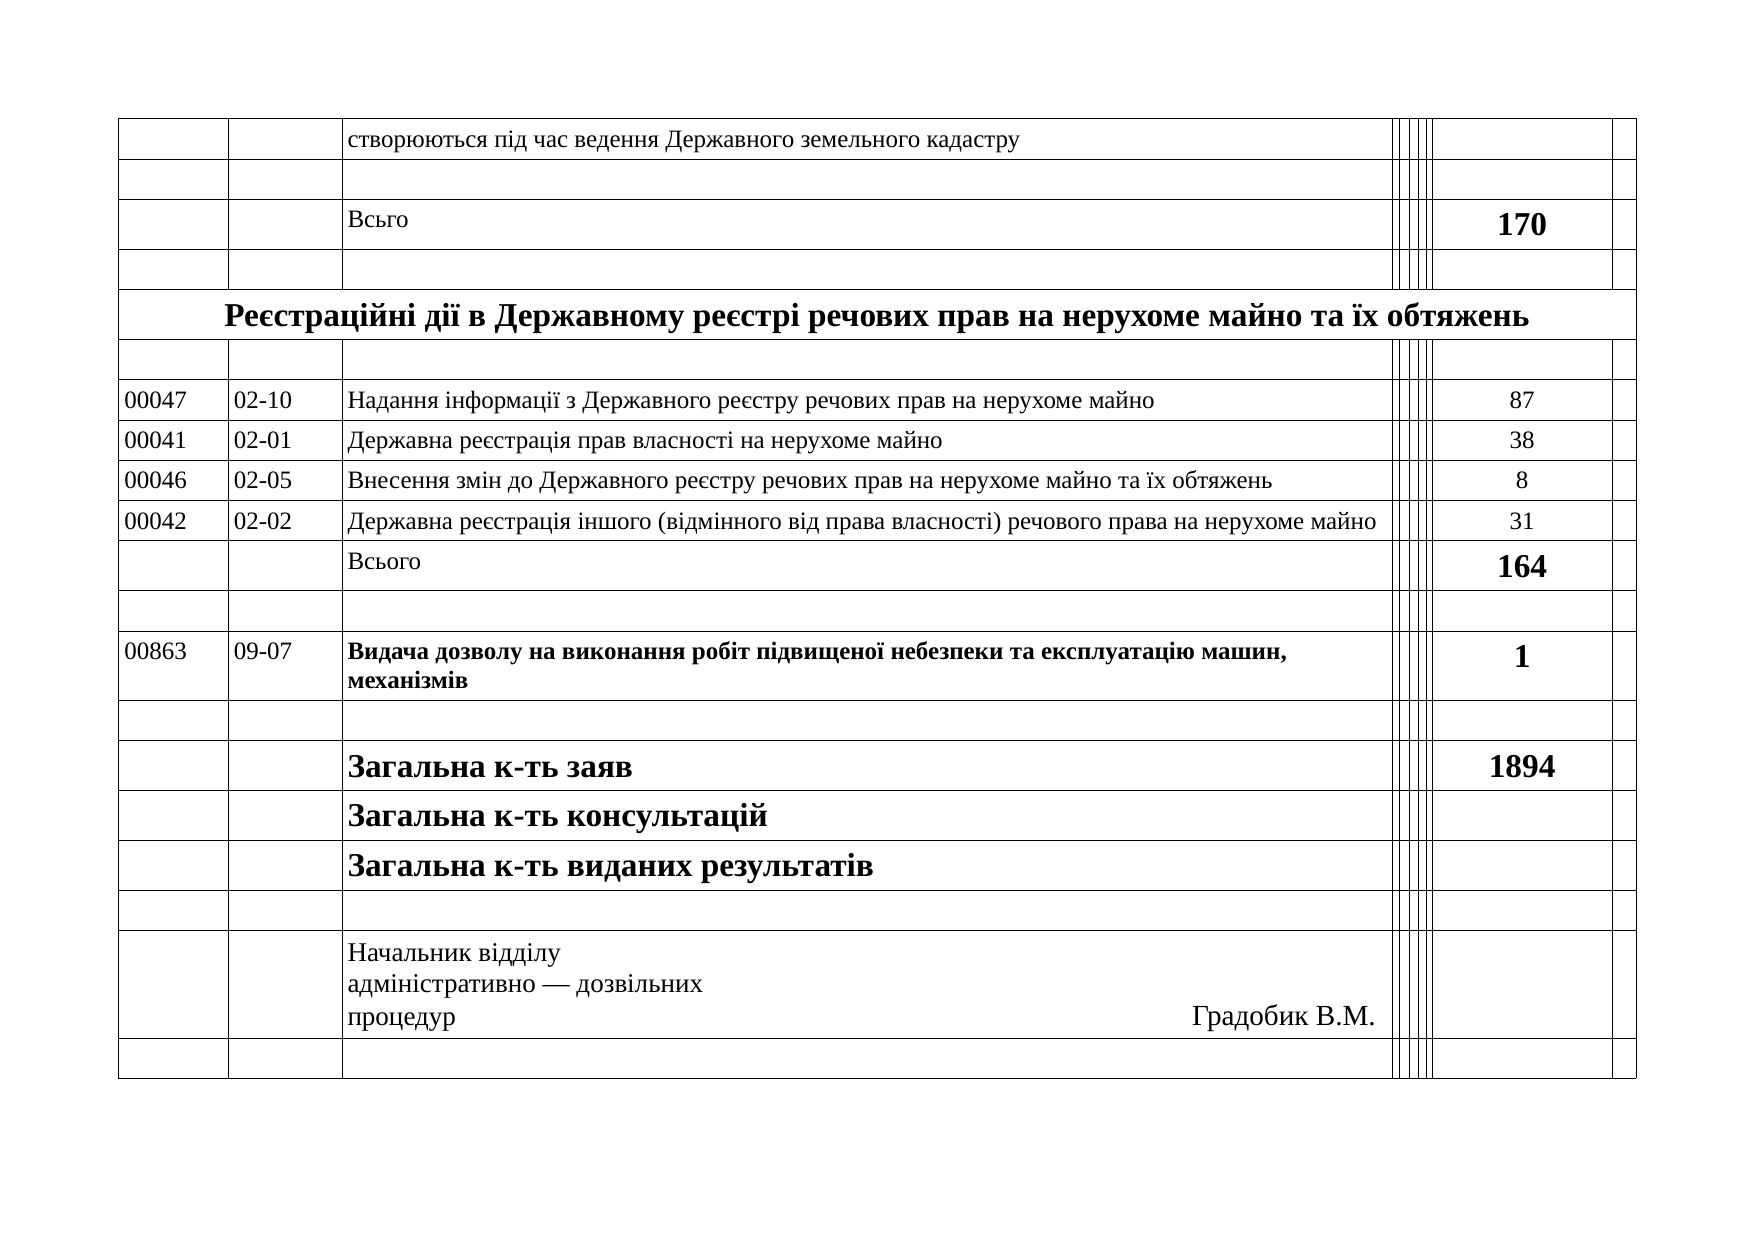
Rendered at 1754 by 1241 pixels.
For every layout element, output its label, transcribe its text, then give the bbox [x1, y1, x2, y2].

table_cell [1393, 791, 1399, 840]
table_cell [1400, 380, 1409, 419]
table_cell [1433, 791, 1612, 840]
table_cell Видача дозволу на виконання робіт підвищеної небезпеки та експлуатацію машин, механізмів [343, 632, 1392, 700]
table_cell 31 [1433, 501, 1612, 540]
table_cell [1393, 160, 1399, 199]
table_cell [343, 340, 1392, 379]
table_cell 00863 [119, 632, 228, 700]
table_cell [1419, 841, 1426, 890]
table_cell 09-07 [229, 632, 342, 700]
table_cell [1393, 461, 1399, 500]
table_cell [1410, 541, 1418, 590]
table_cell [1393, 741, 1399, 790]
table_cell [1427, 461, 1432, 500]
table_cell Реєстраційні дії в Державному реєстрі речових прав на нерухоме майно та їх обтяжень [119, 290, 1636, 339]
table_cell [343, 591, 1392, 631]
table_cell [119, 160, 228, 199]
table_cell [1393, 421, 1399, 460]
table_cell [119, 591, 228, 631]
table_cell Державна реєстрація прав власності на нерухоме майно [343, 421, 1392, 460]
table_cell [1400, 931, 1409, 1037]
table_cell [119, 250, 228, 289]
table_cell 1 [1433, 632, 1612, 700]
table_cell [1400, 250, 1409, 289]
table_cell [1613, 632, 1636, 700]
table_cell [229, 541, 342, 590]
table_cell [1410, 591, 1418, 631]
table_cell [119, 1039, 228, 1078]
table_cell [1410, 250, 1418, 289]
table_cell [343, 1039, 1392, 1078]
table_cell [1427, 501, 1432, 540]
table_cell [1419, 160, 1426, 199]
table_cell [1410, 741, 1418, 790]
table_cell створюються під час ведення Державного земельного кадастру [343, 119, 1392, 158]
table_cell [119, 841, 228, 890]
table_cell [1410, 461, 1418, 500]
table_cell [1427, 421, 1432, 460]
table_cell Всьго [343, 200, 1392, 249]
table_cell [343, 160, 1392, 199]
table_cell [1400, 1039, 1409, 1078]
table_cell [1410, 891, 1418, 930]
table_cell [1427, 591, 1432, 631]
table_cell [1613, 340, 1636, 379]
table_cell [1613, 841, 1636, 890]
table_cell [1393, 340, 1399, 379]
table_cell [229, 741, 342, 790]
table_cell 00041 [119, 421, 228, 460]
table_cell 38 [1433, 421, 1612, 460]
table_cell [1419, 591, 1426, 631]
table_cell [1613, 200, 1636, 249]
table_cell [343, 701, 1392, 740]
table_cell [1393, 119, 1399, 158]
table_cell [1419, 741, 1426, 790]
table_cell [1433, 701, 1612, 740]
table_cell Всього [343, 541, 1392, 590]
table_cell [1393, 841, 1399, 890]
table_cell [1410, 160, 1418, 199]
table_cell 00047 [119, 380, 228, 419]
table_cell [229, 841, 342, 890]
table_cell [229, 931, 342, 1037]
table_cell [1419, 791, 1426, 840]
table_cell [1419, 380, 1426, 419]
table_cell [229, 200, 342, 249]
table_cell [1410, 1039, 1418, 1078]
table_cell [1433, 891, 1612, 930]
table_cell [1400, 791, 1409, 840]
table_cell [1427, 841, 1432, 890]
table_cell [119, 931, 228, 1037]
table_cell [1427, 1039, 1432, 1078]
table_cell [1393, 541, 1399, 590]
table_cell [1419, 541, 1426, 590]
table_cell [1393, 501, 1399, 540]
table_cell [119, 741, 228, 790]
table_cell [119, 891, 228, 930]
table_cell Державна реєстрація іншого (відмінного від права власності) речового права на нерухоме майно [343, 501, 1392, 540]
table_cell [1419, 632, 1426, 700]
table_cell 02-02 [229, 501, 342, 540]
table_cell [1419, 501, 1426, 540]
table_cell [1427, 119, 1432, 158]
table_cell [1427, 741, 1432, 790]
table_cell [119, 791, 228, 840]
table_cell [1427, 701, 1432, 740]
table_cell [1433, 841, 1612, 890]
table_cell [1433, 931, 1612, 1037]
table_cell [1613, 701, 1636, 740]
table_cell [1393, 200, 1399, 249]
table_cell [1427, 340, 1432, 379]
table_cell [1433, 591, 1612, 631]
table_cell [1400, 119, 1409, 158]
table_cell [1613, 119, 1636, 158]
table_cell Внесення змін до Державного реєстру речових прав на нерухоме майно та їх обтяжень [343, 461, 1392, 500]
table_cell [1613, 250, 1636, 289]
table_cell [1433, 340, 1612, 379]
table_cell [1433, 1039, 1612, 1078]
table_cell [1393, 380, 1399, 419]
table_cell [1400, 841, 1409, 890]
table_cell [1427, 931, 1432, 1037]
table_cell 02-01 [229, 421, 342, 460]
table_cell [1419, 1039, 1426, 1078]
table_cell [1410, 701, 1418, 740]
table_cell 8 [1433, 461, 1612, 500]
table_cell [1400, 591, 1409, 631]
table_cell [1400, 541, 1409, 590]
table_cell [1393, 931, 1399, 1037]
table_cell [229, 250, 342, 289]
table_cell [1433, 119, 1612, 158]
table_cell [1419, 250, 1426, 289]
table_cell [1400, 200, 1409, 249]
table_cell [1400, 461, 1409, 500]
table_cell [1613, 461, 1636, 500]
table_cell Начальник відділу адміністративно — дозвільних процедур Градобик В.М. [343, 931, 1392, 1037]
table_cell [1419, 461, 1426, 500]
table_cell [119, 200, 228, 249]
table_cell [229, 119, 342, 158]
table_cell [1427, 541, 1432, 590]
table_cell [1613, 421, 1636, 460]
table_cell [229, 701, 342, 740]
table_cell 02-10 [229, 380, 342, 419]
table_cell [1410, 380, 1418, 419]
table_cell [1427, 380, 1432, 419]
table_cell [1613, 1039, 1636, 1078]
table_cell [1419, 200, 1426, 249]
table_cell [1400, 340, 1409, 379]
table_cell [1393, 701, 1399, 740]
table_cell 02-05 [229, 461, 342, 500]
table_cell [1427, 891, 1432, 930]
table_cell [1400, 891, 1409, 930]
table_cell 00046 [119, 461, 228, 500]
table_cell [1433, 250, 1612, 289]
table_cell [229, 160, 342, 199]
table_cell [1427, 791, 1432, 840]
table_cell Загальна к-ть виданих результатів [343, 841, 1392, 890]
table_cell [1410, 421, 1418, 460]
table_cell [1613, 541, 1636, 590]
table_cell [343, 250, 1392, 289]
table_cell [229, 891, 342, 930]
table_cell [1613, 591, 1636, 631]
table_cell [1613, 741, 1636, 790]
table_cell [1419, 891, 1426, 930]
table_cell [1410, 200, 1418, 249]
table_cell [1393, 632, 1399, 700]
table_cell [1427, 250, 1432, 289]
table_cell [1410, 501, 1418, 540]
table_cell [1410, 931, 1418, 1037]
table_cell 1894 [1433, 741, 1612, 790]
table_cell [1400, 421, 1409, 460]
table_cell [1427, 160, 1432, 199]
table_cell [1419, 340, 1426, 379]
table_cell [1419, 119, 1426, 158]
table_cell [1613, 160, 1636, 199]
table_cell [229, 340, 342, 379]
table_cell [1410, 791, 1418, 840]
table_cell [1393, 891, 1399, 930]
table_cell [1427, 200, 1432, 249]
table_cell [343, 891, 1392, 930]
table_cell [1393, 250, 1399, 289]
table_cell 170 [1433, 200, 1612, 249]
table_cell [119, 541, 228, 590]
table_cell [229, 791, 342, 840]
table_cell [1419, 701, 1426, 740]
table_cell [1410, 632, 1418, 700]
table_cell [1613, 501, 1636, 540]
table_cell [1393, 591, 1399, 631]
table_cell [1393, 1039, 1399, 1078]
table_cell [1400, 741, 1409, 790]
table_cell [1410, 841, 1418, 890]
table_cell Загальна к-ть консультацій [343, 791, 1392, 840]
table_cell [1400, 632, 1409, 700]
table_cell [1613, 791, 1636, 840]
table_cell [1410, 119, 1418, 158]
table_cell [1613, 891, 1636, 930]
table_cell [1419, 421, 1426, 460]
table_cell [1410, 340, 1418, 379]
table_cell [1419, 931, 1426, 1037]
table_cell [229, 1039, 342, 1078]
table_cell [1400, 701, 1409, 740]
table_cell [119, 340, 228, 379]
table_cell Загальна к-ть заяв [343, 741, 1392, 790]
table_cell 87 [1433, 380, 1612, 419]
table_cell 00042 [119, 501, 228, 540]
table_cell 164 [1433, 541, 1612, 590]
table_cell [1613, 380, 1636, 419]
table_cell [1433, 160, 1612, 199]
table_cell [119, 701, 228, 740]
table_cell [1427, 632, 1432, 700]
table_cell [1400, 160, 1409, 199]
table_cell [1400, 501, 1409, 540]
table_cell Надання інформації з Державного реєстру речових прав на нерухоме майно [343, 380, 1392, 419]
table_cell [119, 119, 228, 158]
table_cell [1613, 931, 1636, 1037]
table_cell [229, 591, 342, 631]
